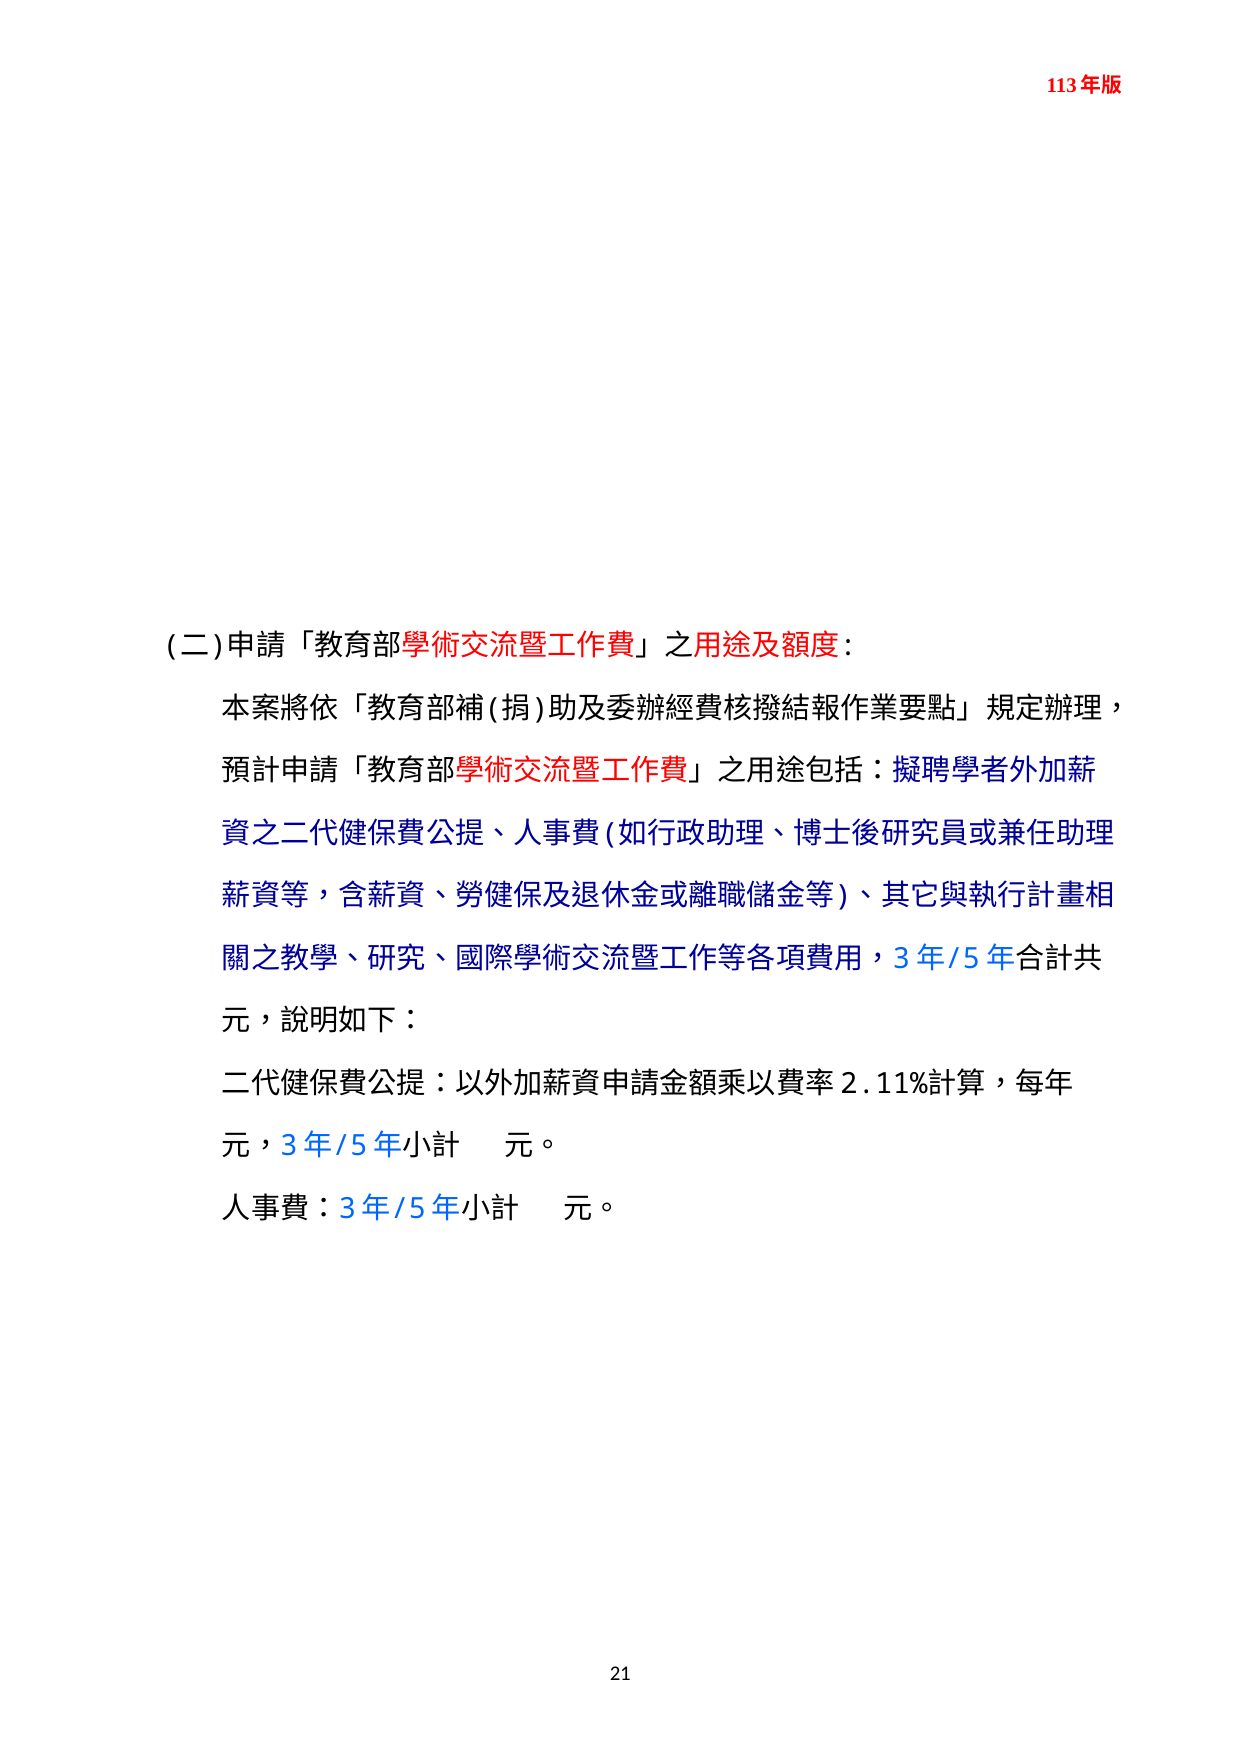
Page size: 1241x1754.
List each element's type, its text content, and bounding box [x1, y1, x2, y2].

text 人事費：3年/5年小計 元。 [222, 1164, 1122, 1226]
text 本案將依「教育部補(捐)助及委辦經費核撥結報作業要點」規定辦理，預計申請「教育部學術交流暨工作費」之用途包括：擬聘學者外加薪資之二代健保費公提、人事費(如行政助理、博士後研究員或兼任助理薪資等，含薪資、勞健保及退休金或離職儲金等)、其它與執行計畫相關之教學、研究、國際學術交流暨工作等各項費用，3年/5年合計共 元，說明如下： [222, 664, 1122, 1039]
text (二)申請「教育部學術交流暨工作費」之用途及額度: [118, 601, 1122, 664]
text 二代健保費公提：以外加薪資申請金額乘以費率2.11%計算，每年 元，3年/5年小計 元。 [222, 1039, 1122, 1164]
